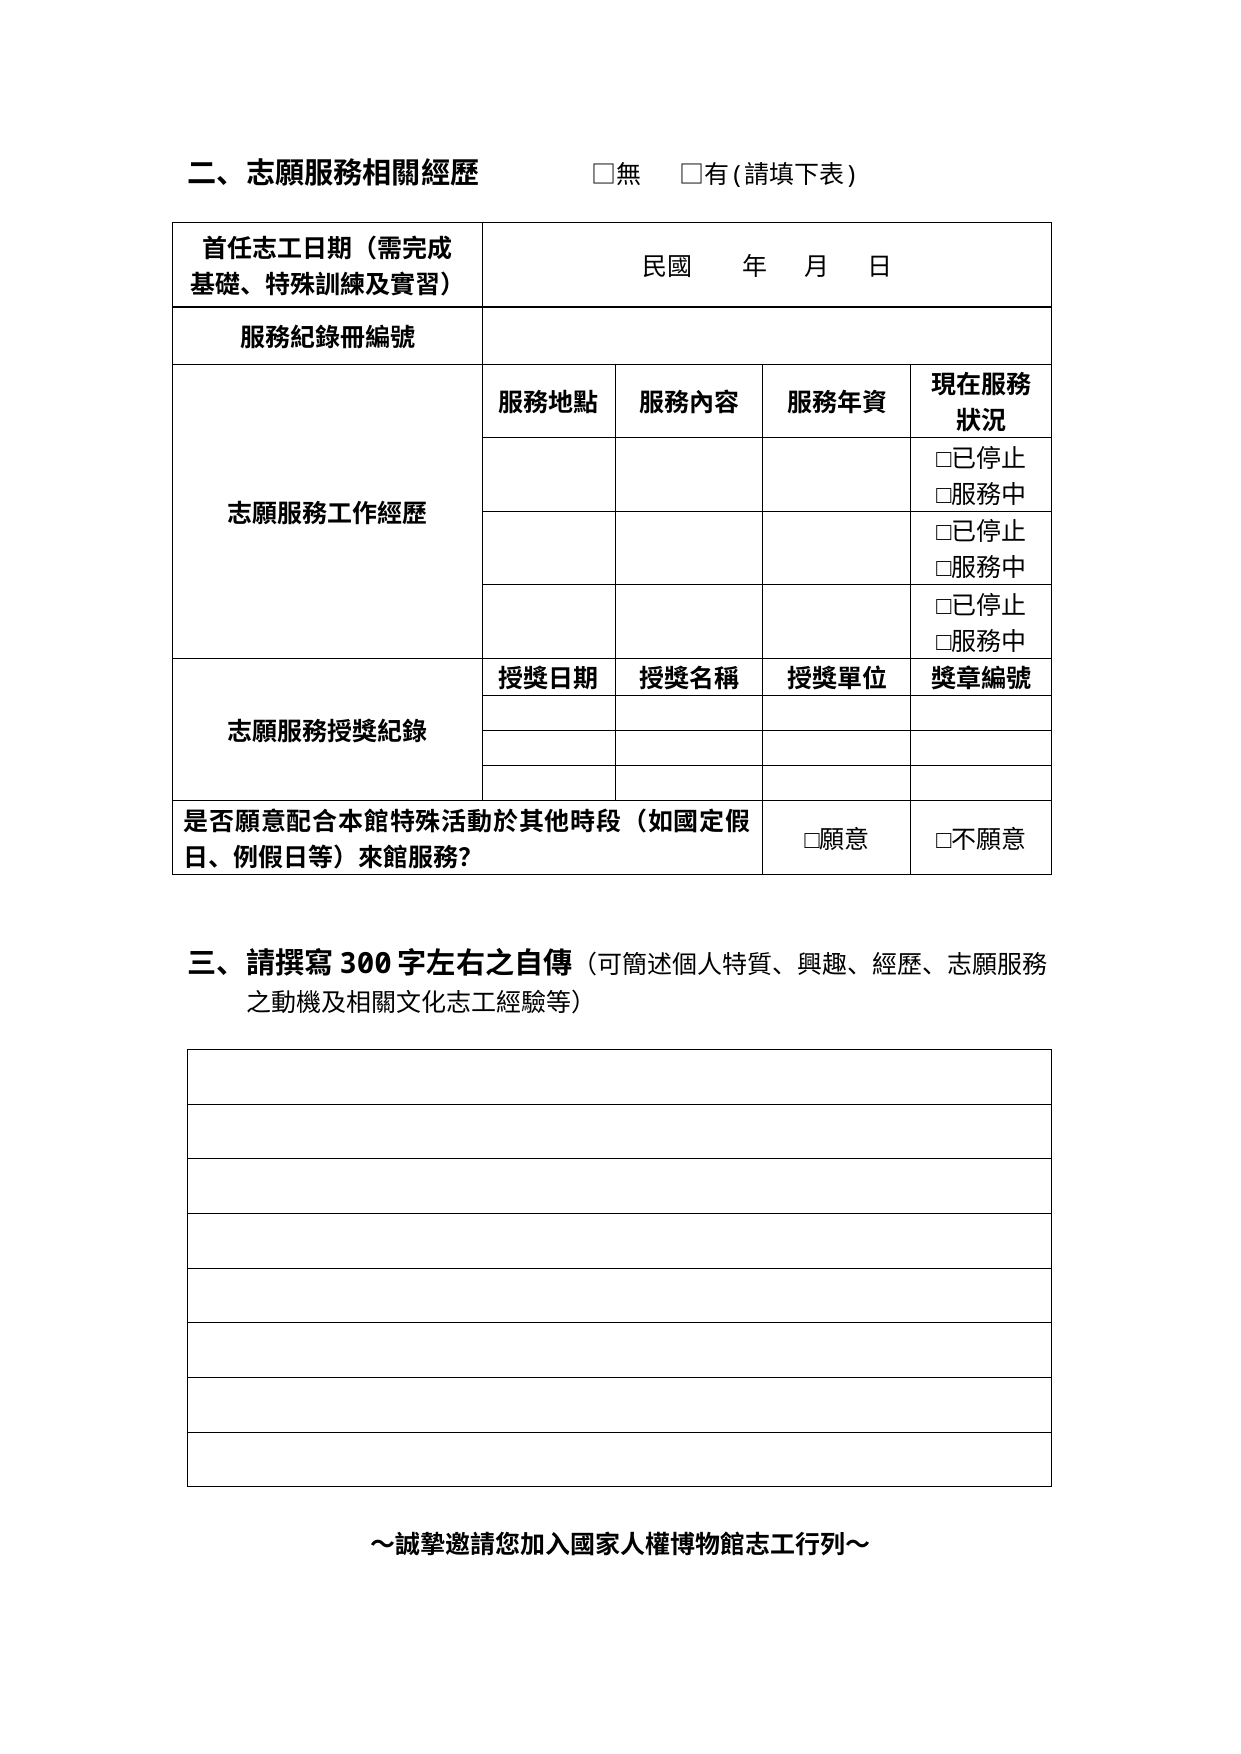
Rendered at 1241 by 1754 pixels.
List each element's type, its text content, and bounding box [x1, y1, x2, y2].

text ～誠摯邀請您加入國家人權博物館志工行列～ [187, 1525, 1053, 1561]
table_cell 現在服務狀況 [911, 365, 1051, 437]
table_cell [911, 696, 1051, 730]
table_cell □不願意 [911, 801, 1051, 874]
table_cell [616, 512, 762, 584]
table_cell □已停止 □服務中 [911, 512, 1051, 584]
table_cell [911, 766, 1051, 800]
table_cell 志願服務授獎紀錄 [173, 659, 482, 800]
table_cell [616, 696, 762, 730]
table_cell [616, 585, 762, 658]
table_cell [616, 438, 762, 511]
table_cell □願意 [763, 801, 910, 874]
table_cell [188, 1433, 1051, 1486]
table_cell [483, 696, 615, 730]
table_cell [616, 766, 762, 800]
table_cell 授獎單位 [763, 659, 910, 695]
table_cell [188, 1269, 1051, 1322]
table_cell [911, 731, 1051, 765]
table_cell [763, 512, 910, 584]
table_cell 是否願意配合本館特殊活動於其他時段（如國定假日、例假日等）來館服務？ [173, 801, 762, 874]
table_cell [763, 438, 910, 511]
table_cell 授獎日期 [483, 659, 615, 695]
table_cell [763, 585, 910, 658]
table_cell [188, 1378, 1051, 1432]
table_cell [483, 438, 615, 511]
table_cell [763, 696, 910, 730]
table_header [188, 1050, 1051, 1103]
table_header 首任志工日期（需完成 基礎、特殊訓練及實習） [173, 223, 482, 306]
table_cell 服務年資 [763, 365, 910, 437]
table_cell □已停止 □服務中 [911, 585, 1051, 658]
table_cell [763, 731, 910, 765]
table_cell [483, 766, 615, 800]
table_cell [483, 585, 615, 658]
text 二、志願服務相關經歷 □無 □有(請填下表) [187, 150, 1053, 192]
table_cell [188, 1105, 1051, 1158]
table_cell 志願服務工作經歷 [173, 365, 482, 658]
table_cell [483, 512, 615, 584]
table_cell [483, 308, 1051, 363]
table_cell [763, 766, 910, 800]
text 三、請撰寫300字左右之自傳（可簡述個人特質、興趣、經歷、志願服務之動機及相關文化志工經驗等） [187, 940, 1053, 1019]
table_cell [483, 731, 615, 765]
table_cell [616, 731, 762, 765]
table_cell [188, 1323, 1051, 1377]
table_cell 獎章編號 [911, 659, 1051, 695]
table_cell [188, 1159, 1051, 1213]
table_cell □已停止 □服務中 [911, 438, 1051, 511]
table_cell 服務紀錄冊編號 [173, 308, 482, 363]
table_cell 服務地點 [483, 365, 615, 437]
table_cell 服務內容 [616, 365, 762, 437]
table_header 民國 年 月 日 [483, 223, 1051, 306]
table_cell 授獎名稱 [616, 659, 762, 695]
table_cell [188, 1214, 1051, 1267]
